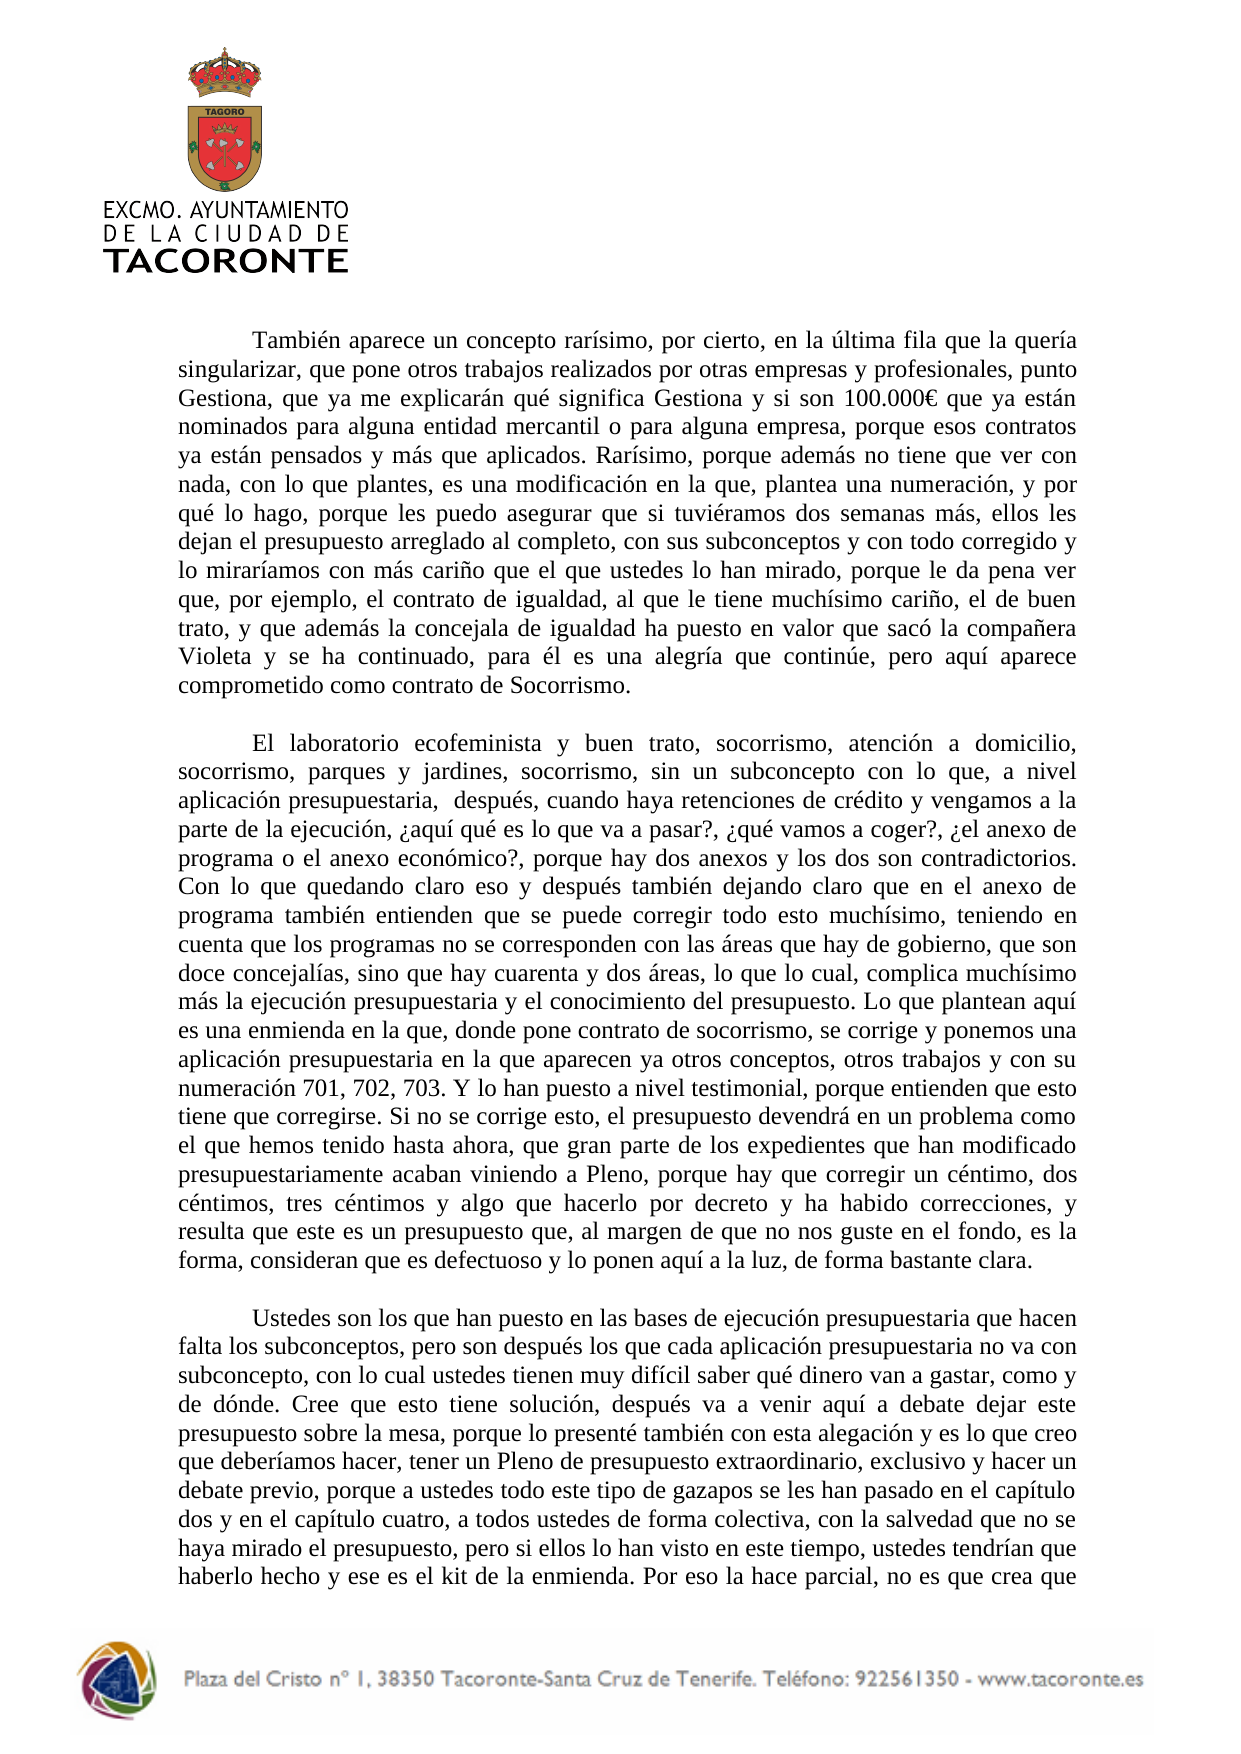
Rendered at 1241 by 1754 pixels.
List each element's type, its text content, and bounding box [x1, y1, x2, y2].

text Ustedes son los que han puesto en las bases de ejecución presupuestaria que hacen falta los subconceptos, pero son después los que cada aplicación presupuestaria no va con subconcepto, con lo cual ustedes tienen muy difícil saber qué dinero van a gastar, como y de dónde. Cree que esto tiene solución, después va a venir aquí a debate dejar este presupuesto sobre la mesa, porque lo presenté también con esta alegación y es lo que creo que deberíamos hacer, tener un Pleno de presupuesto extraordinario, exclusivo y hacer un debate previo, porque a ustedes todo este tipo de gazapos se les han pasado en el capítulo dos y en el capítulo cuatro, a todos ustedes de forma colectiva, con la salvedad que no se haya mirado el presupuesto, pero si ellos lo han visto en este tiempo, ustedes tendrían que haberlo hecho y ese es el kit de la enmienda. Por eso la hace parcial, no es que crea que [178, 1303, 1078, 1590]
picture [70, 1628, 1154, 1735]
picture [103, 47, 348, 273]
text También aparece un concepto rarísimo, por cierto, en la última fila que la quería singularizar, que pone otros trabajos realizados por otras empresas y profesionales, punto Gestiona, que ya me explicarán qué significa Gestiona y si son 100.000€ que ya están nominados para alguna entidad mercantil o para alguna empresa, porque esos contratos ya están pensados y más que aplicados. Rarísimo, porque además no tiene que ver con nada, con lo que plantes, es una modificación en la que, plantea una numeración, y por qué lo hago, porque les puedo asegurar que si tuviéramos dos semanas más, ellos les dejan el presupuesto arreglado al completo, con sus subconceptos y con todo corregido y lo miraríamos con más cariño que el que ustedes lo han mirado, porque le da pena ver que, por ejemplo, el contrato de igualdad, al que le tiene muchísimo cariño, el de buen trato, y que además la concejala de igualdad ha puesto en valor que sacó la compañera Violeta y se ha continuado, para él es una alegría que continúe, pero aquí aparece comprometido como contrato de Socorrismo. [178, 325, 1078, 699]
text El laboratorio ecofeminista y buen trato, socorrismo, atención a domicilio, socorrismo, parques y jardines, socorrismo, sin un subconcepto con lo que, a nivel aplicación presupuestaria, después, cuando haya retenciones de crédito y vengamos a la parte de la ejecución, ¿aquí qué es lo que va a pasar?, ¿qué vamos a coger?, ¿el anexo de programa o el anexo económico?, porque hay dos anexos y los dos son contradictorios. Con lo que quedando claro eso y después también dejando claro que en el anexo de programa también entienden que se puede corregir todo esto muchísimo, teniendo en cuenta que los programas no se corresponden con las áreas que hay de gobierno, que son doce concejalías, sino que hay cuarenta y dos áreas, lo que lo cual, complica muchísimo más la ejecución presupuestaria y el conocimiento del presupuesto. Lo que plantean aquí es una enmienda en la que, donde pone contrato de socorrismo, se corrige y ponemos una aplicación presupuestaria en la que aparecen ya otros conceptos, otros trabajos y con su numeración 701, 702, 703. Y lo han puesto a nivel testimonial, porque entienden que esto tiene que corregirse. Si no se corrige esto, el presupuesto devendrá en un problema como el que hemos tenido hasta ahora, que gran parte de los expedientes que han modificado presupuestariamente acaban viniendo a Pleno, porque hay que corregir un céntimo, dos céntimos, tres céntimos y algo que hacerlo por decreto y ha habido correcciones, y resulta que este es un presupuesto que, al margen de que no nos guste en el fondo, es la forma, consideran que es defectuoso y lo ponen aquí a la luz, de forma bastante clara. [178, 728, 1078, 1274]
